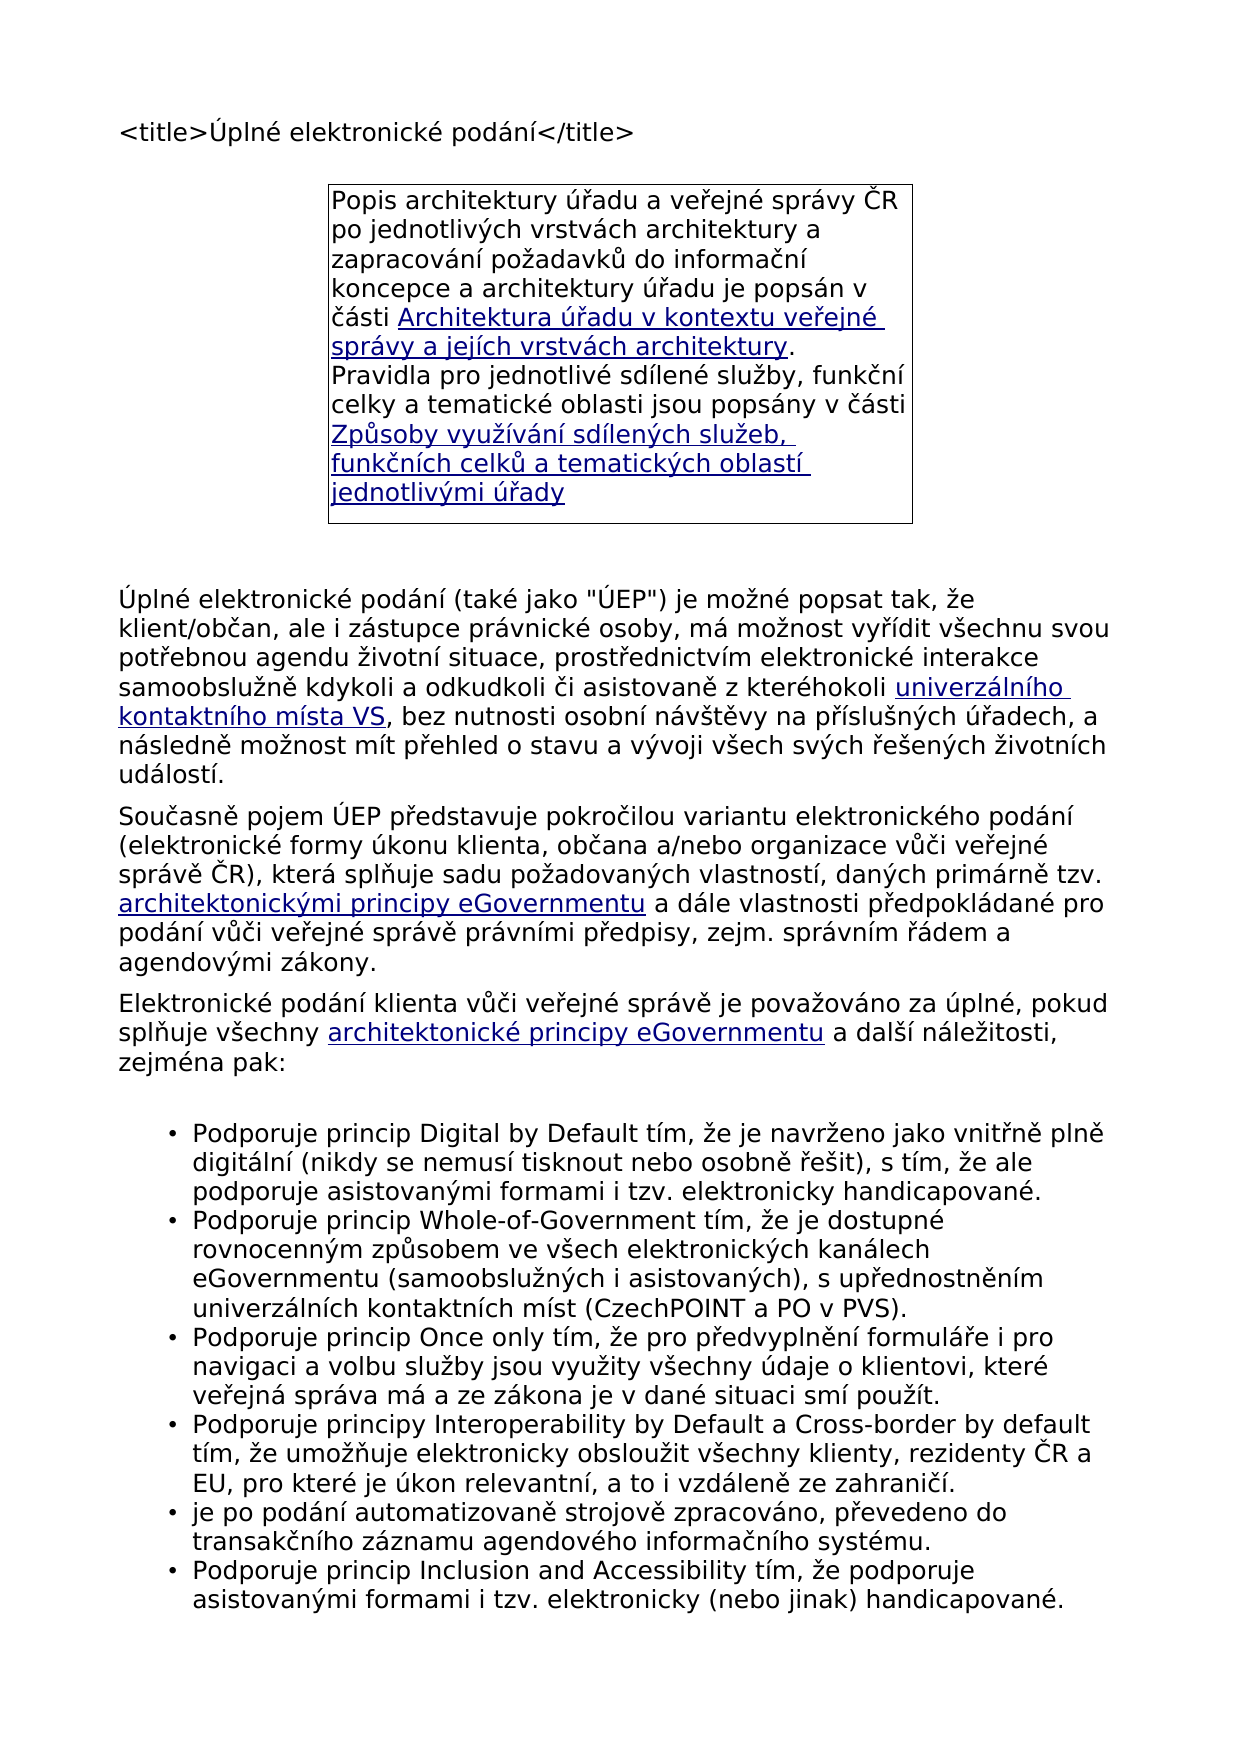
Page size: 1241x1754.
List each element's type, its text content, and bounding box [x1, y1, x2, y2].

list Podporuje princip Whole-of-Government tím, že je dostupné rovnocenným způsobem ve všech elektronických kanálech eGovernmentu (samoobslužných i asistovaných), s upřednostněním univerzálních kontaktních míst (CzechPOINT a PO v PVS). [177, 1206, 1122, 1323]
text <title>Úplné elektronické podání</title> [118, 118, 1122, 147]
list Podporuje principy Interoperability by Default a Cross-border by default tím, že umožňuje elektronicky obsloužit všechny klienty, rezidenty ČR a EU, pro které je úkon relevantní, a to i vzdáleně ze zahraničí. [177, 1411, 1122, 1498]
text Současně pojem ÚEP představuje pokročilou variantu elektronického podání (elektronické formy úkonu klienta, občana a/nebo organizace vůči veřejné správě ČR), která splňuje sadu požadovaných vlastností, daných primárně tzv. architektonickými principy eGovernmentu a dále vlastnosti předpokládané pro podání vůči veřejné správě právními předpisy, zejm. správním řádem a agendovými zákony. [118, 802, 1122, 977]
list Podporuje princip Once only tím, že pro předvyplnění formuláře i pro navigaci a volbu služby jsou využity všechny údaje o klientovi, které veřejná správa má a ze zákona je v dané situaci smí použít. [177, 1323, 1122, 1411]
text Úplné elektronické podání (také jako "ÚEP") je možné popsat tak, že klient/občan, ale i zástupce právnické osoby, má možnost vyřídit všechnu svou potřebnou agendu životní situace, prostřednictvím elektronické interakce samoobslužně kdykoli a odkudkoli či asistovaně z kteréhokoli univerzálního kontaktního místa VS, bez nutnosti osobní návštěvy na příslušných úřadech, a následně možnost mít přehled o stavu a vývoji všech svých řešených životních událostí. [118, 585, 1122, 789]
list je po podání automatizovaně strojově zpracováno, převedeno do transakčního záznamu agendového informačního systému. [177, 1498, 1122, 1556]
list Podporuje princip Inclusion and Accessibility tím, že podporuje asistovanými formami i tzv. elektronicky (nebo jinak) handicapované. [177, 1556, 1122, 1615]
list Podporuje princip Digital by Default tím, že je navrženo jako vnitřně plně digitální (nikdy se nemusí tisknout nebo osobně řešit), s tím, že ale podporuje asistovanými formami i tzv. elektronicky handicapované. [177, 1119, 1122, 1206]
table_header Popis architektury úřadu a veřejné správy ČR po jednotlivých vrstvách architektury a zapracování požadavků do informační koncepce a architektury úřadu je popsán v části Architektura úřadu v kontextu veřejné správy a jejích vrstvách architektury. Pravidla pro jednotlivé sdílené služby, funkční celky a tematické oblasti jsou popsány v části Způsoby využívání sdílených služeb, funkčních celků a tematických oblastí jednotlivými úřady [329, 185, 912, 523]
text Elektronické podání klienta vůči veřejné správě je považováno za úplné, pokud splňuje všechny architektonické principy eGovernmentu a další náležitosti, zejména pak: [118, 989, 1122, 1077]
